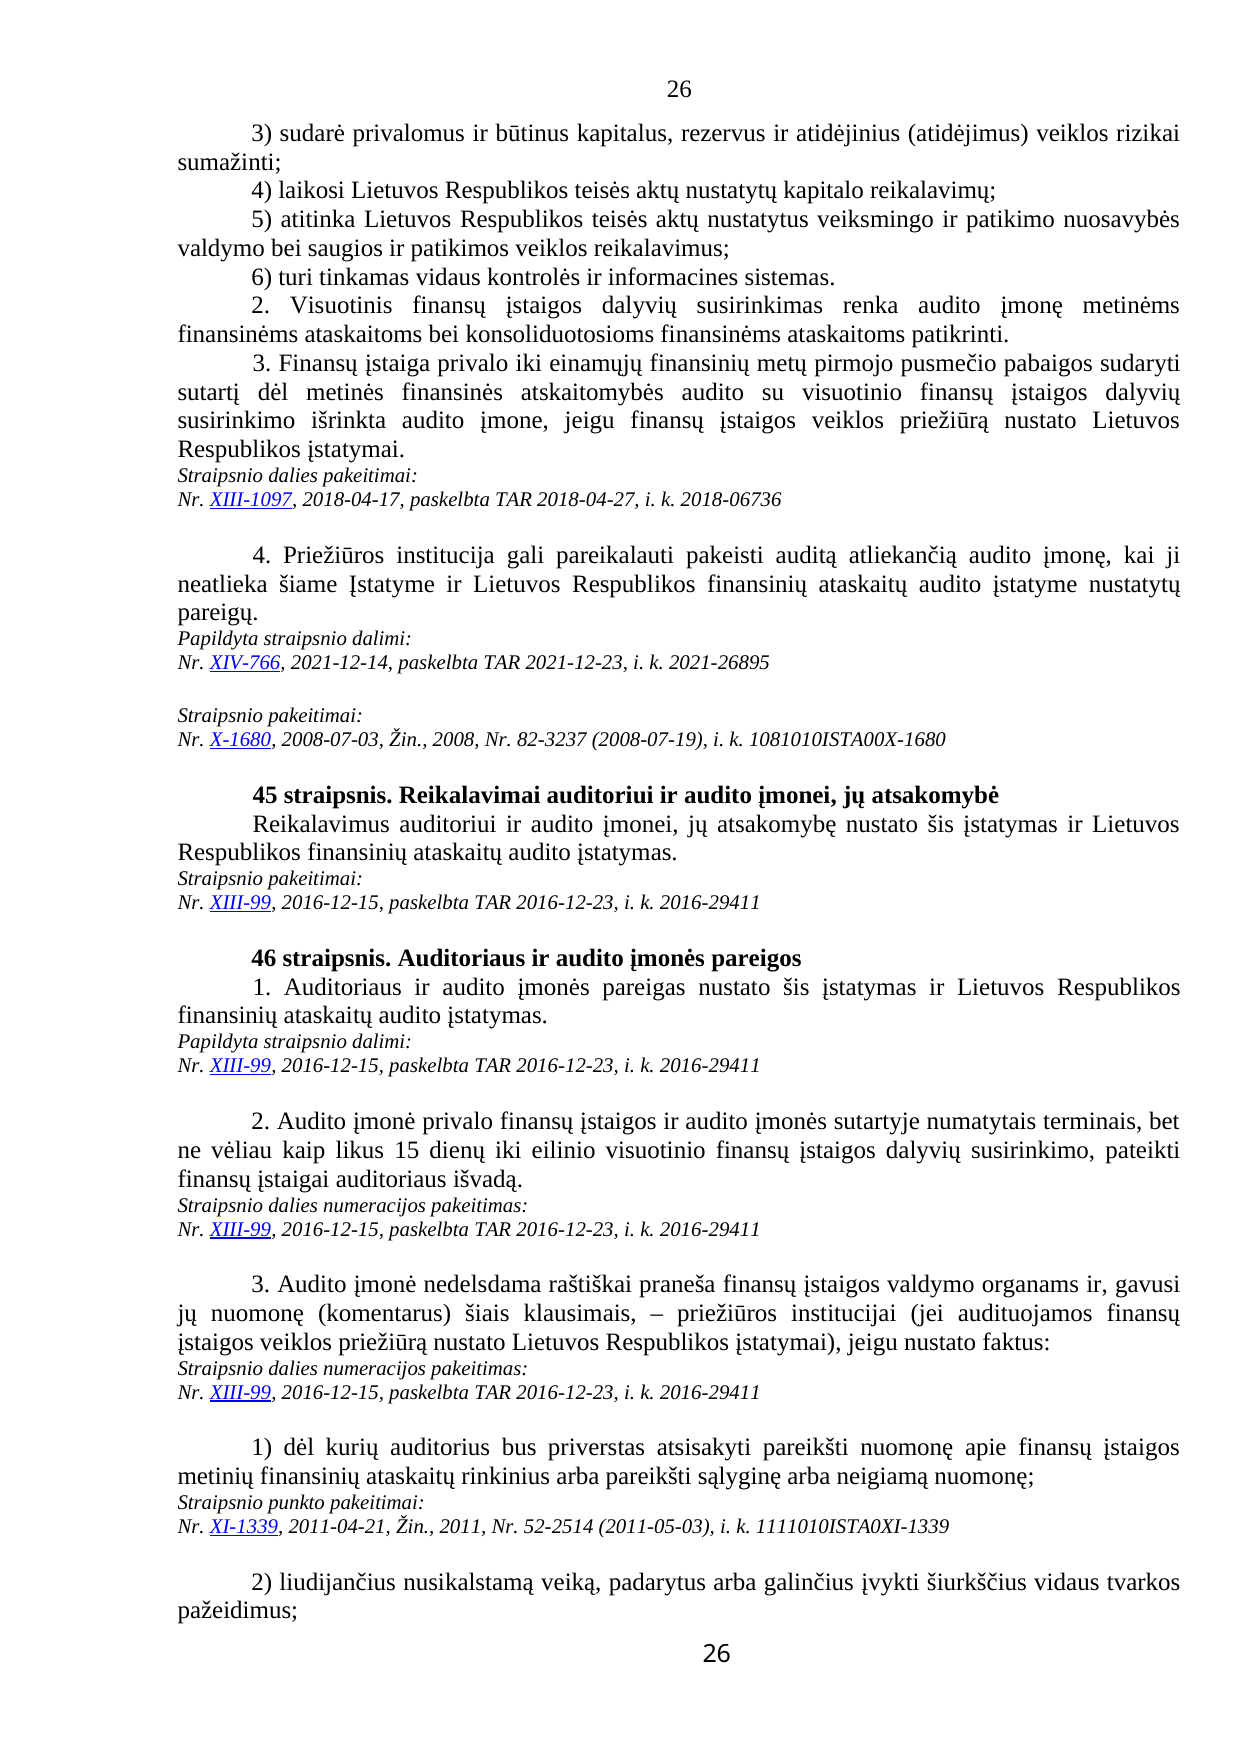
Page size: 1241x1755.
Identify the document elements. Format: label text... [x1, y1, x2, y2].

text 1. Auditoriaus ir audito įmonės pareigas nustato šis įstatymas ir Lietuvos Respublikos finansinių ataskaitų audito įstatymas. [177, 972, 1181, 1029]
text Papildyta straipsnio dalimi: [177, 626, 1181, 650]
text Nr. XIII-99, 2016-12-15, paskelbta TAR 2016-12-23, i. k. 2016-29411 [177, 1380, 1181, 1404]
text 3) sudarė privalomus ir būtinus kapitalus, rezervus ir atidėjinius (atidėjimus) veiklos rizikai sumažinti; [177, 118, 1181, 176]
text 5) atitinka Lietuvos Respublikos teisės aktų nustatytus veiksmingo ir patikimo nuosavybės valdymo bei saugios ir patikimos veiklos reikalavimus; [177, 204, 1181, 262]
text Papildyta straipsnio dalimi: [177, 1029, 1181, 1053]
text 45 straipsnis. Reikalavimai auditoriui ir audito įmonei, jų atsakomybė [177, 780, 1181, 809]
text Straipsnio dalies numeracijos pakeitimas: [177, 1356, 1181, 1380]
text 2. Visuotinis finansų įstaigos dalyvių susirinkimas renka audito įmonę metinėms finansinėms ataskaitoms bei konsoliduotosioms finansinėms ataskaitoms patikrinti. [177, 291, 1181, 348]
text Straipsnio dalies numeracijos pakeitimas: [177, 1192, 1181, 1217]
text Nr. XIII-1097, 2018-04-17, paskelbta TAR 2018-04-27, i. k. 2018-06736 [177, 487, 1181, 511]
text 46 straipsnis. Auditoriaus ir audito įmonės pareigos [177, 943, 1181, 972]
text 3. Audito įmonė nedelsdama raštiškai praneša finansų įstaigos valdymo organams ir, gavusi jų nuomonę (komentarus) šiais klausimais, – priežiūros institucijai (jei audituojamos finansų įstaigos veiklos priežiūrą nustato Lietuvos Respublikos įstatymai), jeigu nustato faktus: [177, 1269, 1181, 1356]
text Nr. X-1680, 2008-07-03, Žin., 2008, Nr. 82-3237 (2008-07-19), i. k. 1081010ISTA00X-1680 [177, 727, 1181, 751]
text 1) dėl kurių auditorius bus priverstas atsisakyti pareikšti nuomonę apie finansų įstaigos metinių finansinių ataskaitų rinkinius arba pareikšti sąlyginę arba neigiamą nuomonę; [177, 1432, 1181, 1490]
text 2) liudijančius nusikalstamą veiką, padarytus arba galinčius įvykti šiurkščius vidaus tvarkos pažeidimus; [177, 1567, 1181, 1624]
text 4. Priežiūros institucija gali pareikalauti pakeisti auditą atliekančią audito įmonę, kai ji neatlieka šiame Įstatyme ir Lietuvos Respublikos finansinių ataskaitų audito įstatyme nustatytų pareigų. [177, 540, 1181, 626]
text Nr. XIII-99, 2016-12-15, paskelbta TAR 2016-12-23, i. k. 2016-29411 [177, 890, 1181, 914]
text Nr. XIII-99, 2016-12-15, paskelbta TAR 2016-12-23, i. k. 2016-29411 [177, 1053, 1181, 1077]
text Straipsnio pakeitimai: [177, 703, 1181, 727]
text 3. Finansų įstaiga privalo iki einamųjų finansinių metų pirmojo pusmečio pabaigos sudaryti sutartį dėl metinės finansinės atskaitomybės audito su visuotinio finansų įstaigos dalyvių susirinkimo išrinkta audito įmone, jeigu finansų įstaigos veiklos priežiūrą nustato Lietuvos Respublikos įstatymai. [177, 348, 1181, 463]
text Straipsnio punkto pakeitimai: [177, 1490, 1181, 1514]
text 4) laikosi Lietuvos Respublikos teisės aktų nustatytų kapitalo reikalavimų; [177, 176, 1181, 204]
text Nr. XI-1339, 2011-04-21, Žin., 2011, Nr. 52-2514 (2011-05-03), i. k. 1111010ISTA0XI-1339 [177, 1514, 1181, 1538]
text 6) turi tinkamas vidaus kontrolės ir informacines sistemas. [177, 262, 1181, 291]
text Nr. XIII-99, 2016-12-15, paskelbta TAR 2016-12-23, i. k. 2016-29411 [177, 1217, 1181, 1241]
text Straipsnio pakeitimai: [177, 866, 1181, 890]
text 2. Audito įmonė privalo finansų įstaigos ir audito įmonės sutartyje numatytais terminais, bet ne vėliau kaip likus 15 dienų iki eilinio visuotinio finansų įstaigos dalyvių susirinkimo, pateikti finansų įstaigai auditoriaus išvadą. [177, 1106, 1181, 1192]
text Nr. XIV-766, 2021-12-14, paskelbta TAR 2021-12-23, i. k. 2021-26895 [177, 650, 1181, 674]
text Reikalavimus auditoriui ir audito įmonei, jų atsakomybę nustato šis įstatymas ir Lietuvos Respublikos finansinių ataskaitų audito įstatymas. [177, 809, 1181, 866]
text Straipsnio dalies pakeitimai: [177, 463, 1181, 487]
